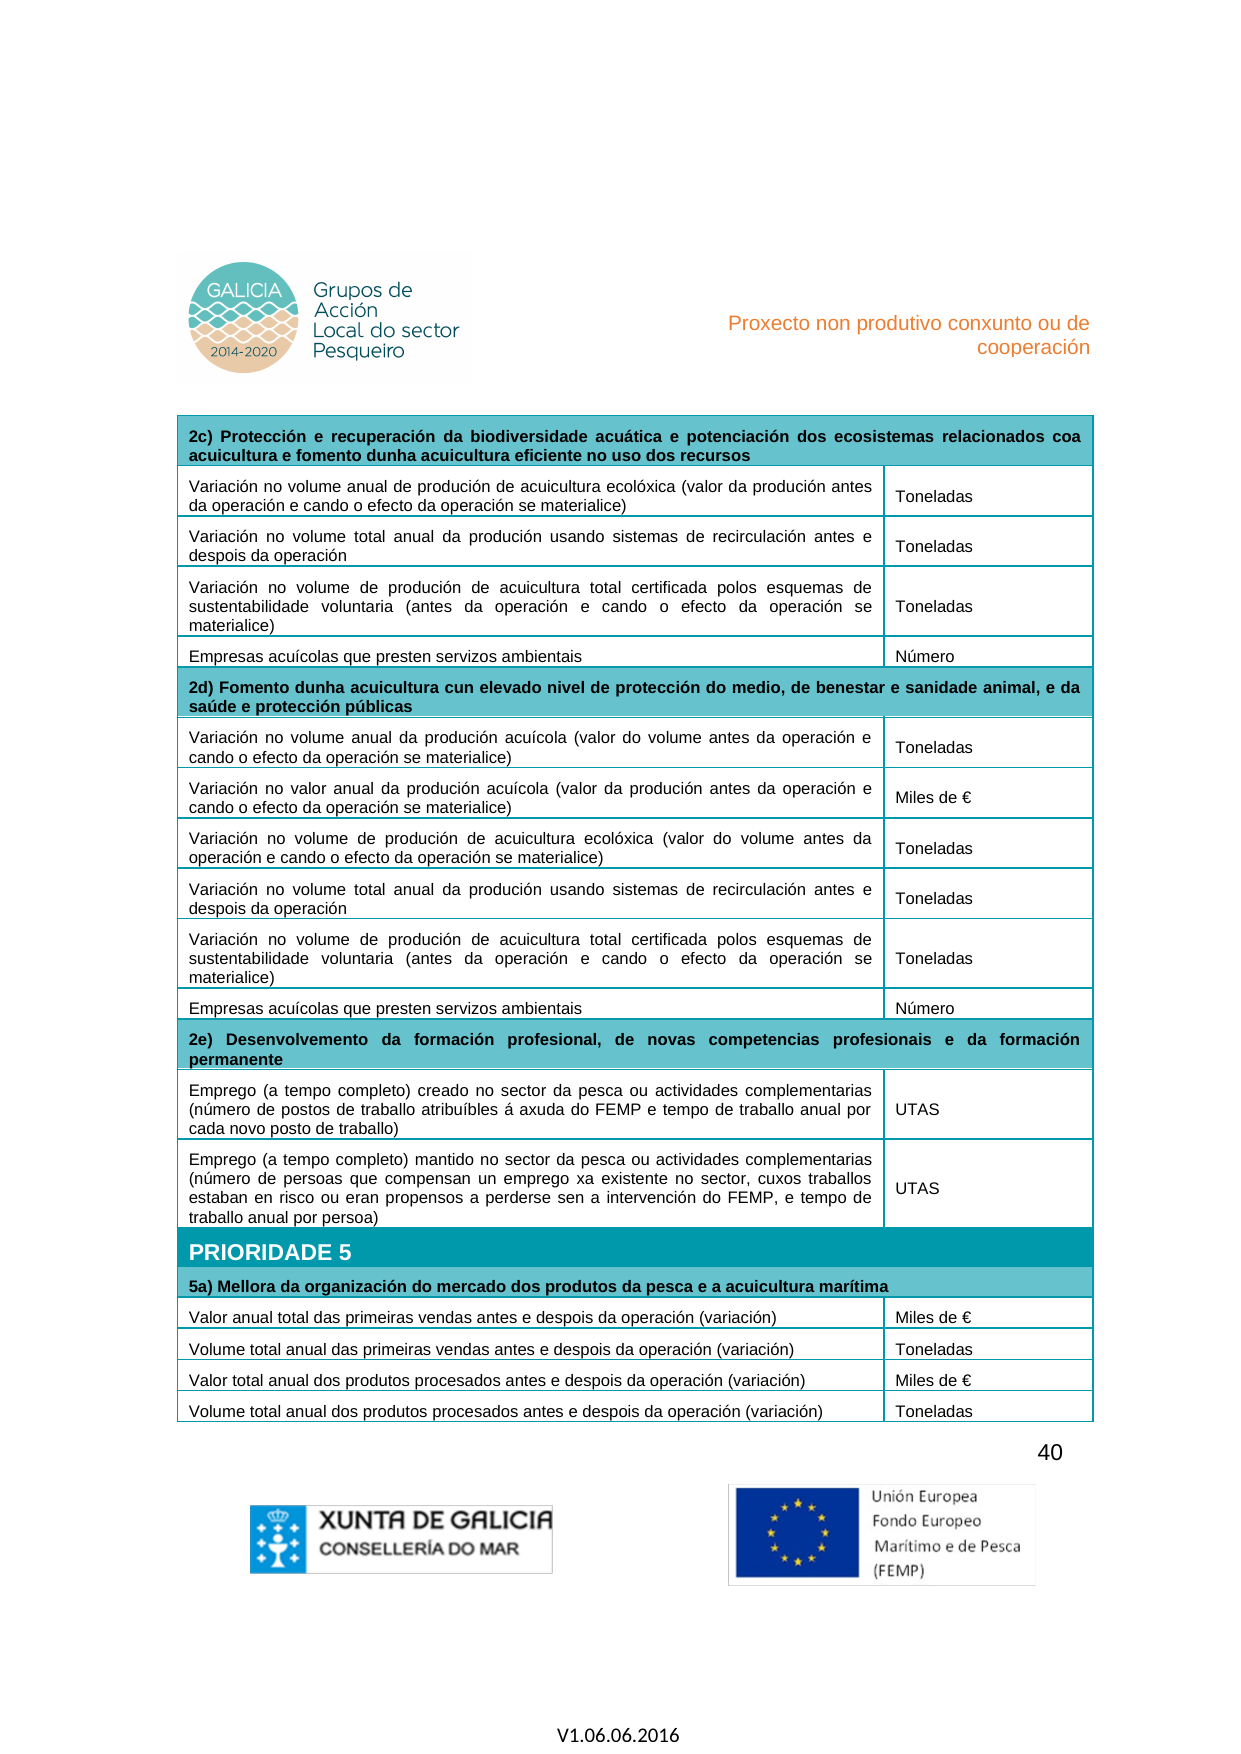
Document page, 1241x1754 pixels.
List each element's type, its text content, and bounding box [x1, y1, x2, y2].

table_cell UTAS [885, 1140, 1092, 1227]
table_cell Toneladas [885, 466, 1092, 515]
table_cell PRIORIDADE 5 [178, 1228, 1092, 1265]
table_cell Emprego (a tempo completo) creado no sector da pesca ou actividades complementarias (número de postos de traballo atribuíbles á axuda do FEMP e tempo de traballo anual por cada novo posto de traballo) [178, 1070, 883, 1138]
table_cell Variación no volume de produción de acuicultura total certificada polos esquemas de sustentabilidade voluntaria (antes da operación e cando o efecto da operación se materialice) [178, 567, 883, 635]
table_cell Toneladas [885, 718, 1092, 767]
table_cell Volume total anual dos produtos procesados antes e despois da operación (variación) [178, 1391, 883, 1421]
table_cell Valor total anual dos produtos procesados antes e despois da operación (variación) [178, 1360, 883, 1389]
table_cell Valor anual total das primeiras vendas antes e despois da operación (variación) [178, 1298, 883, 1327]
table_cell Número [885, 637, 1092, 666]
table_cell Miles de € [885, 1360, 1092, 1389]
table_cell Número [885, 989, 1092, 1018]
table_cell Toneladas [885, 1391, 1092, 1421]
table_cell Toneladas [885, 919, 1092, 987]
table_cell Variación no volume de produción de acuicultura ecolóxica (valor do volume antes da operación e cando o efecto da operación se materialice) [178, 819, 883, 867]
table_cell Empresas acuícolas que presten servizos ambientais [178, 989, 883, 1018]
table_cell Variación no volume anual da produción acuícola (valor do volume antes da operación e cando o efecto da operación se materialice) [178, 718, 883, 767]
table_cell Emprego (a tempo completo) mantido no sector da pesca ou actividades complementarias (número de persoas que compensan un emprego xa existente no sector, cuxos traballos estaban en risco ou eran propensos a perderse sen a intervención do FEMP, e tempo de traballo anual por persoa) [178, 1140, 883, 1227]
table_cell 5a) Mellora da organización do mercado dos produtos da pesca e a acuicultura marítima [178, 1267, 1092, 1296]
table_cell 2e) Desenvolvemento da formación profesional, de novas competencias profesionais e da formación permanente [178, 1020, 1092, 1068]
table_cell Variación no volume de produción de acuicultura total certificada polos esquemas de sustentabilidade voluntaria (antes da operación e cando o efecto da operación se materialice) [178, 919, 883, 987]
table_cell Miles de € [885, 768, 1092, 817]
table_cell Variación no valor anual da produción acuícola (valor da produción antes da operación e cando o efecto da operación se materialice) [178, 768, 883, 817]
table_cell 2c) Protección e recuperación da biodiversidade acuática e potenciación dos ecosistemas relacionados coa acuicultura e fomento dunha acuicultura eficiente no uso dos recursos [178, 416, 1092, 465]
table_cell Variación no volume total anual da produción usando sistemas de recirculación antes e despois da operación [178, 869, 883, 918]
table_cell Empresas acuícolas que presten servizos ambientais [178, 637, 883, 666]
table_cell 2d) Fomento dunha acuicultura cun elevado nivel de protección do medio, de benestar e sanidade animal, e da saúde e protección públicas [178, 668, 1092, 716]
table_cell Volume total anual das primeiras vendas antes e despois da operación (variación) [178, 1329, 883, 1358]
table_cell Miles de € [885, 1298, 1092, 1327]
table_cell Toneladas [885, 1329, 1092, 1358]
table_cell Variación no volume anual de produción de acuicultura ecolóxica (valor da produción antes da operación e cando o efecto da operación se materialice) [178, 466, 883, 515]
table_cell Toneladas [885, 819, 1092, 867]
table_cell Variación no volume total anual da produción usando sistemas de recirculación antes e despois da operación [178, 517, 883, 565]
table_cell UTAS [885, 1070, 1092, 1138]
table_cell Toneladas [885, 517, 1092, 565]
table_cell Toneladas [885, 567, 1092, 635]
table_cell Toneladas [885, 869, 1092, 918]
